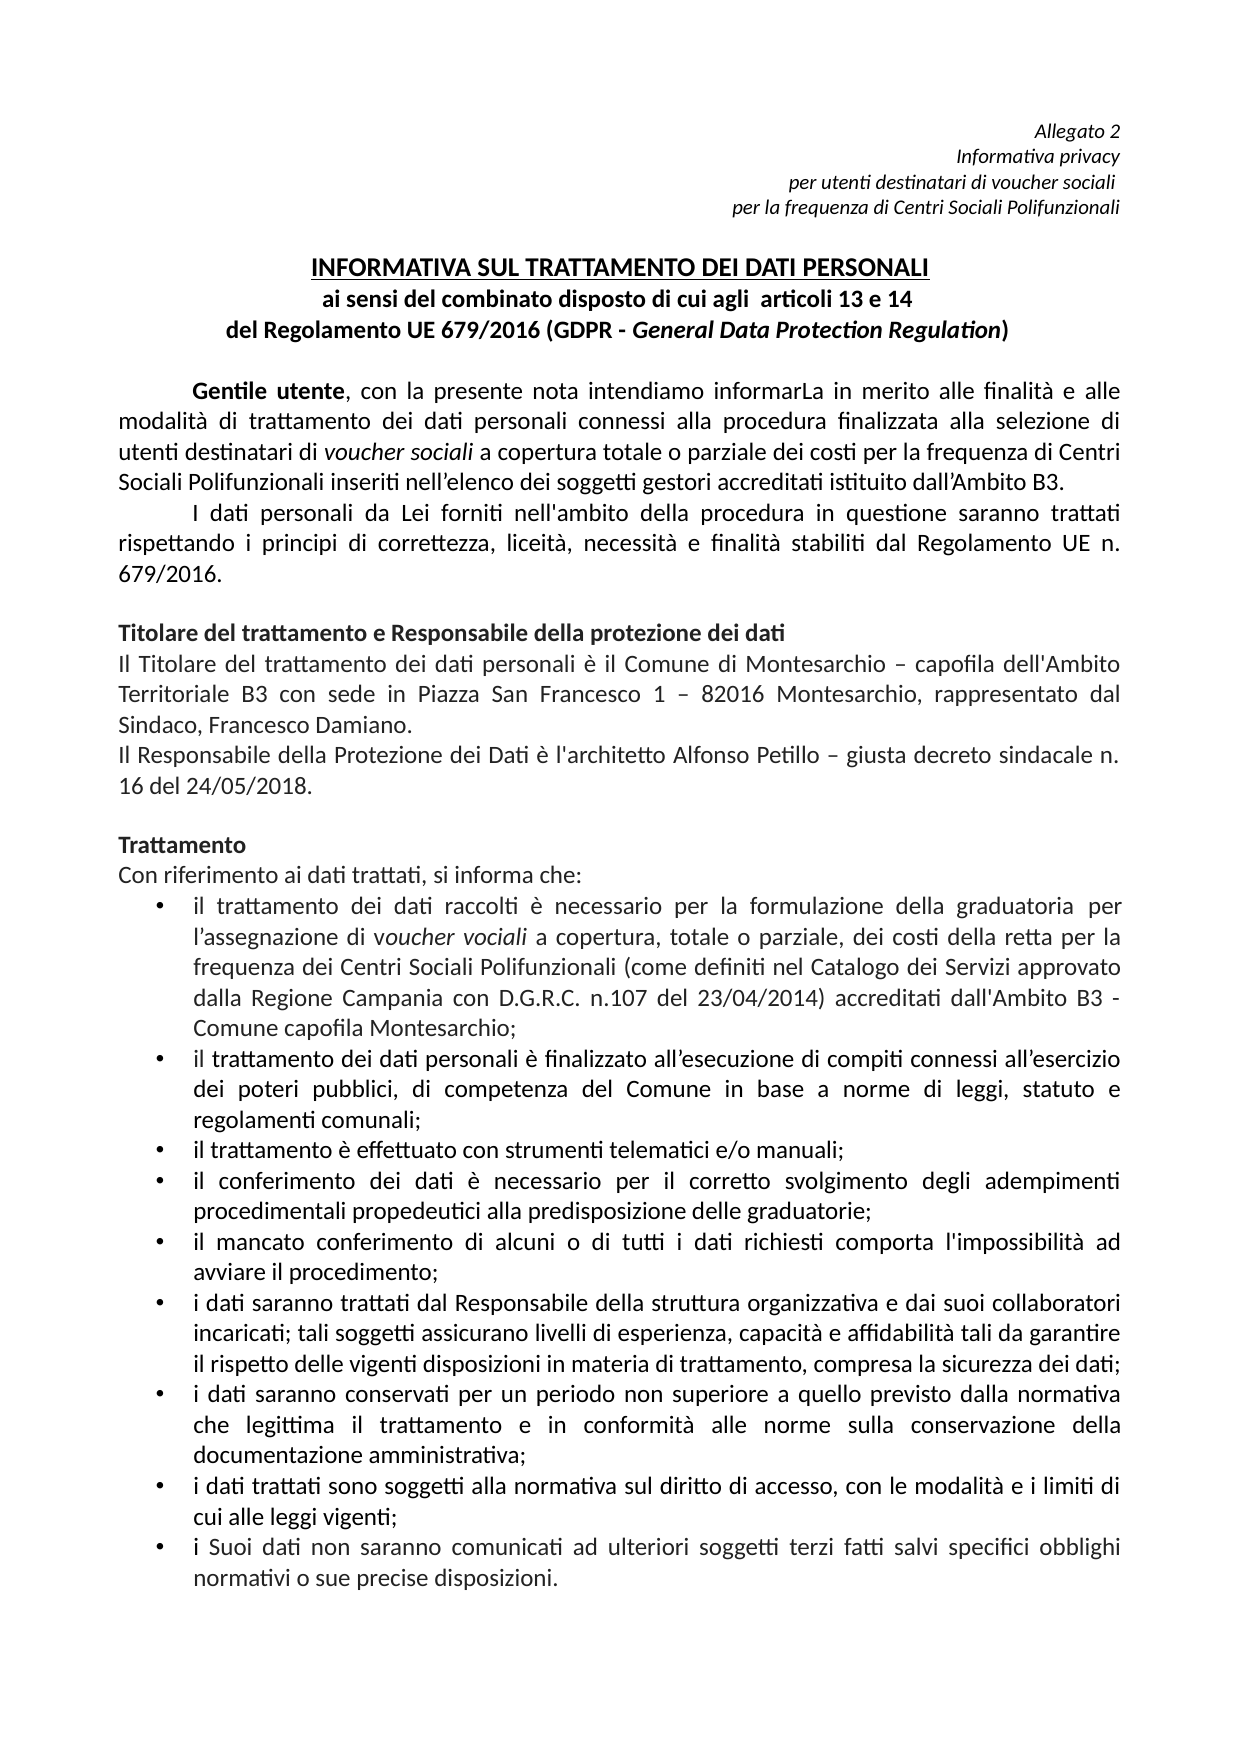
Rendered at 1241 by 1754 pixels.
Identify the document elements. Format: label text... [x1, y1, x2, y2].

text Titolare del trattamento e Responsabile della protezione dei dati [118, 617, 1122, 648]
list i dati trattati sono soggetti alla normativa sul diritto di accesso, con le modalità e i limiti di cui alle leggi vigenti; [156, 1470, 1122, 1531]
text Con riferimento ai dati trattati, si informa che: [118, 860, 1122, 890]
list il trattamento dei dati raccolti è necessario per la formulazione della graduatoria per l’assegnazione di voucher vociali a copertura, totale o parziale, dei costi della retta per la frequenza dei Centri Sociali Polifunzionali (come definiti nel Catalogo dei Servizi approvato dalla Regione Campania con D.G.R.C. n.107 del 23/04/2014) accreditati dall'Ambito B3 - Comune capofila Montesarchio; [156, 890, 1122, 1043]
list i dati saranno trattati dal Responsabile della struttura organizzativa e dai suoi collaboratori incaricati; tali soggetti assicurano livelli di esperienza, capacità e affidabilità tali da garantire il rispetto delle vigenti disposizioni in materia di trattamento, compresa la sicurezza dei dati; [156, 1287, 1122, 1378]
text ai sensi del combinato disposto di cui agli articoli 13 e 14 [118, 283, 1122, 314]
text per la frequenza di Centri Sociali Polifunzionali [118, 194, 1122, 220]
list i Suoi dati non saranno comunicati ad ulteriori soggetti terzi fatti salvi specifici obblighi normativi o sue precise disposizioni. [156, 1531, 1122, 1592]
text Il Responsabile della Protezione dei Dati è l'architetto Alfonso Petillo – giusta decreto sindacale n. 16 del 24/05/2018. [118, 739, 1122, 800]
list il trattamento è effettuato con strumenti telematici e/o manuali; [156, 1134, 1122, 1165]
list il trattamento dei dati personali è finalizzato all’esecuzione di compiti connessi all’esercizio dei poteri pubblici, di competenza del Comune in base a norme di leggi, statuto e regolamenti comunali; [156, 1043, 1122, 1134]
list il mancato conferimento di alcuni o di tutti i dati richiesti comporta l'impossibilità ad avviare il procedimento; [156, 1226, 1122, 1287]
text Trattamento [118, 829, 1122, 860]
text INFORMATIVA SUL TRATTAMENTO DEI DATI PERSONALI [118, 250, 1122, 283]
text Gentile utente, con la presente nota intendiamo informarLa in merito alle finalità e alle modalità di trattamento dei dati personali connessi alla procedura finalizzata alla selezione di utenti destinatari di voucher sociali a copertura totale o parziale dei costi per la frequenza di Centri Sociali Polifunzionali inseriti nell’elenco dei soggetti gestori accreditati istituito dall’Ambito B3. [118, 375, 1122, 497]
list i dati saranno conservati per un periodo non superiore a quello previsto dalla normativa che legittima il trattamento e in conformità alle norme sulla conservazione della documentazione amministrativa; [156, 1378, 1122, 1470]
text del Regolamento UE 679/2016 (GDPR - General Data Protection Regulation) [118, 314, 1122, 344]
text Allegato 2 [118, 118, 1122, 143]
text I dati personali da Lei forniti nell'ambito della procedura in questione saranno trattati rispettando i principi di correttezza, liceità, necessità e finalità stabiliti dal Regolamento UE n. 679/2016. [118, 497, 1122, 588]
list il conferimento dei dati è necessario per il corretto svolgimento degli adempimenti procedimentali propedeutici alla predisposizione delle graduatorie; [156, 1165, 1122, 1226]
text Informativa privacy [118, 143, 1122, 169]
text per utenti destinatari di voucher sociali [118, 169, 1122, 194]
text Il Titolare del trattamento dei dati personali è il Comune di Montesarchio – capofila dell'Ambito Territoriale B3 con sede in Piazza San Francesco 1 – 82016 Montesarchio, rappresentato dal Sindaco, Francesco Damiano. [118, 648, 1122, 739]
